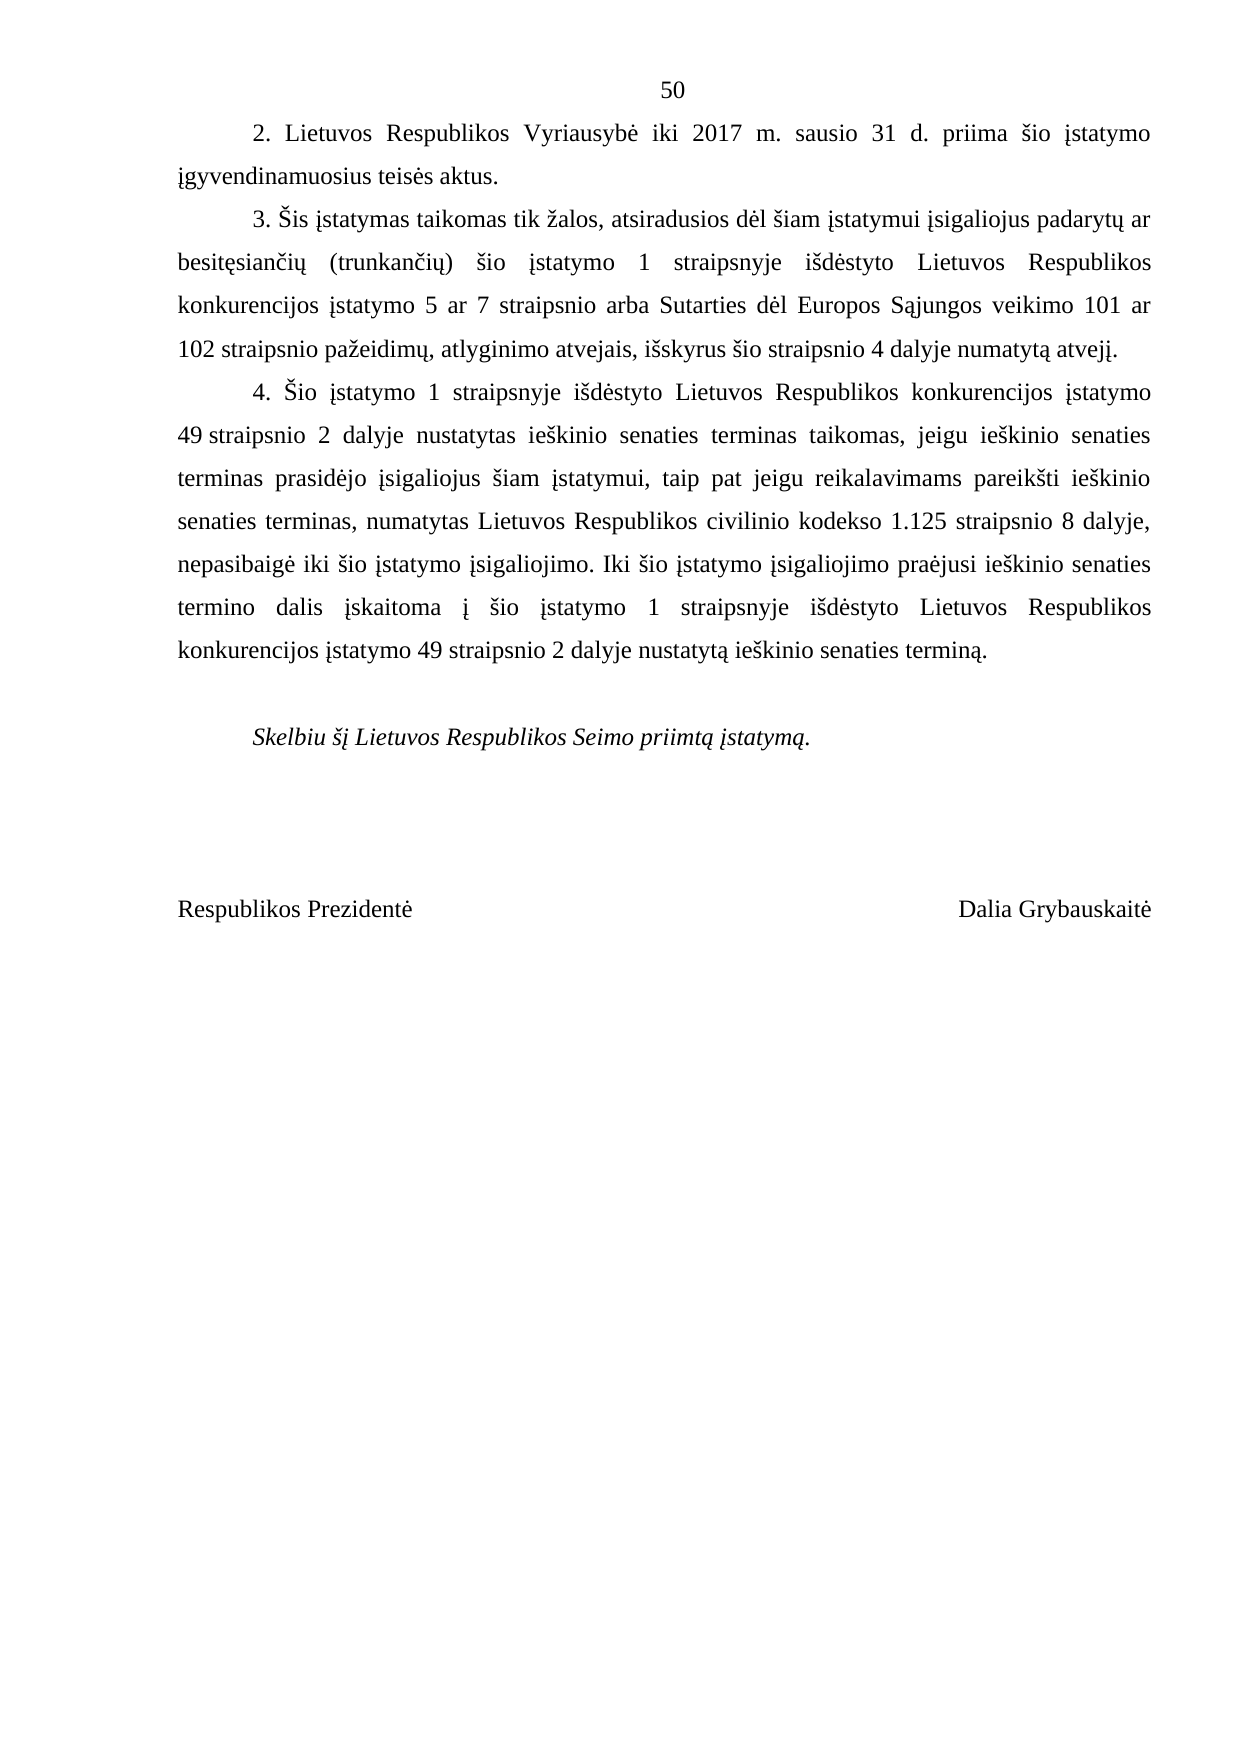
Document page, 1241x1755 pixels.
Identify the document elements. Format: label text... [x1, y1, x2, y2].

text 3. Šis įstatymas taikomas tik žalos, atsiradusios dėl šiam įstatymui įsigaliojus padarytų ar besitęsiančių (trunkančių) šio įstatymo 1 straipsnyje išdėstyto Lietuvos Respublikos konkurencijos įstatymo 5 ar 7 straipsnio arba Sutarties dėl Europos Sąjungos veikimo 101 ar 102 straipsnio pažeidimų, atlyginimo atvejais, išskyrus šio straipsnio 4 dalyje numatytą atvejį. [177, 204, 1152, 362]
text 4. Šio įstatymo 1 straipsnyje išdėstyto Lietuvos Respublikos konkurencijos įstatymo 49 straipsnio 2 dalyje nustatytas ieškinio senaties terminas taikomas, jeigu ieškinio senaties terminas prasidėjo įsigaliojus šiam įstatymui, taip pat jeigu reikalavimams pareikšti ieškinio senaties terminas, numatytas Lietuvos Respublikos civilinio kodekso 1.125 straipsnio 8 dalyje, nepasibaigė iki šio įstatymo įsigaliojimo. Iki šio įstatymo įsigaliojimo praėjusi ieškinio senaties termino dalis įskaitoma į šio įstatymo 1 straipsnyje išdėstyto Lietuvos Respublikos konkurencijos įstatymo 49 straipsnio 2 dalyje nustatytą ieškinio senaties terminą. [177, 377, 1152, 664]
text Skelbiu šį Lietuvos Respublikos Seimo priimtą įstatymą. [177, 722, 1152, 751]
text Respublikos Prezidentė Dalia Grybauskaitė [177, 894, 1152, 923]
text 2. Lietuvos Respublikos Vyriausybė iki 2017 m. sausio 31 d. priima šio įstatymo įgyvendinamuosius teisės aktus. [177, 118, 1152, 190]
